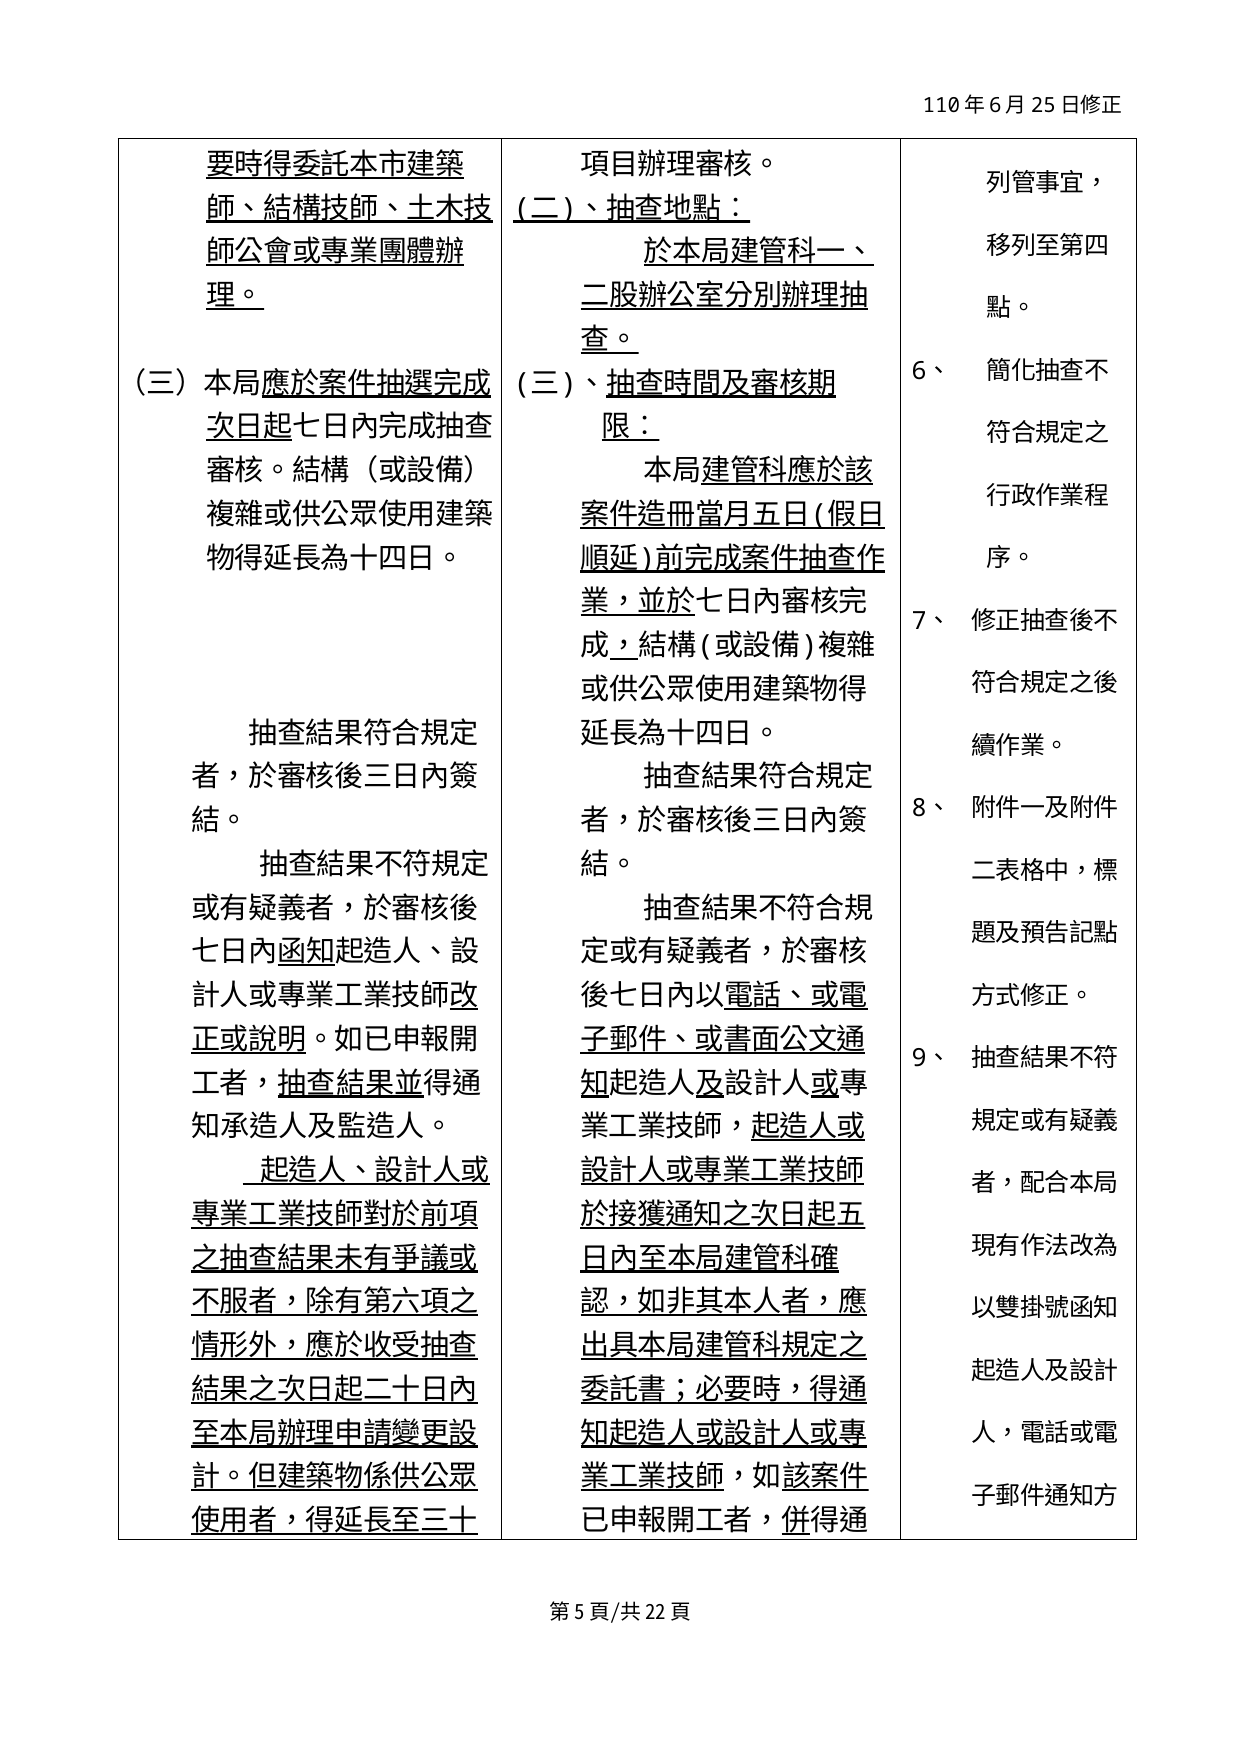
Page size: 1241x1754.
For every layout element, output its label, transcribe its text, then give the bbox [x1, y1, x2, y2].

table_cell 款次及目次調整。 現行條文第一點第一項涉及程序規定之文字，移列至本點第一項第一款。 文字修正。 修正規定第一項與第三項第三款規定衝突，調整如左欄。 修正規定第四項中段文字，因涉及抽查結果不符合規定之列管事宜，移列至第四點。 簡化抽查不符合規定之行政作業程序。 修正抽查後不符合規定之後續作業。 附件一及附件二表格中，標題及預告記點方式修正。 抽查結果不符規定或有疑義者，配合本局現有作法改為以雙掛號函知起造人及設計人，電話或電子郵件通知方式予以刪除。 另專業工業技師非屬建造執照或雜項執照之申請人，故將專業工業技師刪除，由起造人或設計人收到本局書面公文通知後，再自行通知專業工業技師。 設計人針對抽查結果不符規定或有疑義者，可採取方式為： 使用執照時，一併竣工修正，應函復本局。 使用執照時，辦理併案變更設計修正，應函復本局。 以上二種方式以外者，皆須辦理變更設計。 調整須辦理變更設計準備之時間，以利設計人準備相關資料。 原本點第四款部分為抽查結果確認內容，因配合委託本市建築師、結構技師、土木技師公會或專業團體抽查，抽查時設計人會到場說明，應無需再行確認，故抽查團體填具之附件一及附件二抽查結果應屬確認，故予以刪除第四款內容。倘設計人仍對本局委託之抽查團體抽查內容有疑義者，應屬爭議，即屬本執行方式第三點爭議處理，並依該點內容執行。 針對專業工業技師部分，為配合臺南市政府工務局辦理建造執照及雜項執照簽證案件考核處理原則之相關專業工業技師記點事宜，故本執行方式中所述「專業工業技師」，是依「建築物結構與設備專業工程技師簽證規則」中規定之專業技師為主，其中包含地基調查專業技師等。 為確定專業工業技師及設計人已收受抽查結果，於執行時採取符合行政程序法送達規定之送達證書為之，俾增行政文書合法送達之妥當性及效益。 [901, 139, 1136, 1539]
table_cell 項目辦理審核。 (二)、抽查地點︰ 於本局建管科一、二股辦公室分別辦理抽查。 (三)、抽查時間及審核期限︰ 本局建管科應於該案件造冊當月五日(假日順延)前完成案件抽查作業，並於七日內審核完成，結構(或設備)複雜或供公眾使用建築物得延長為十四日。 抽查結果符合規定者，於審核後三日內簽結。 抽查結果不符合規定或有疑義者，於審核後七日內以電話、或電子郵件、或書面公文通知起造人及設計人或專業工業技師，起造人或設計人或專業工業技師於接獲通知之次日起五日內至本局建管科確認，如非其本人者，應出具本局建管科規定之委託書；必要時，得通知起造人或設計人或專業工業技師，如該案件已申報開工者，併得通 [502, 139, 900, 1539]
table_cell 要時得委託本市建築師、結構技師、土木技師公會或專業團體辦理。 （三）本局應於案件抽選完成次日起七日內完成抽查審核。結構（或設備）複雜或供公眾使用建築物得延長為十四日。 抽查結果符合規定者，於審核後三日內簽結。 抽查結果不符規定或有疑義者，於審核後七日內函知起造人、設計人或專業工業技師改正或說明。如已申報開工者，抽查結果並得通知承造人及監造人。 起造人、設計人或專業工業技師對於前項之抽查結果未有爭議或不服者，除有第六項之情形外，應於收受抽查結果之次日起二十日內至本局辦理申請變更設計。但建築物係供公眾使用者，得延長至三十 [119, 139, 501, 1539]
